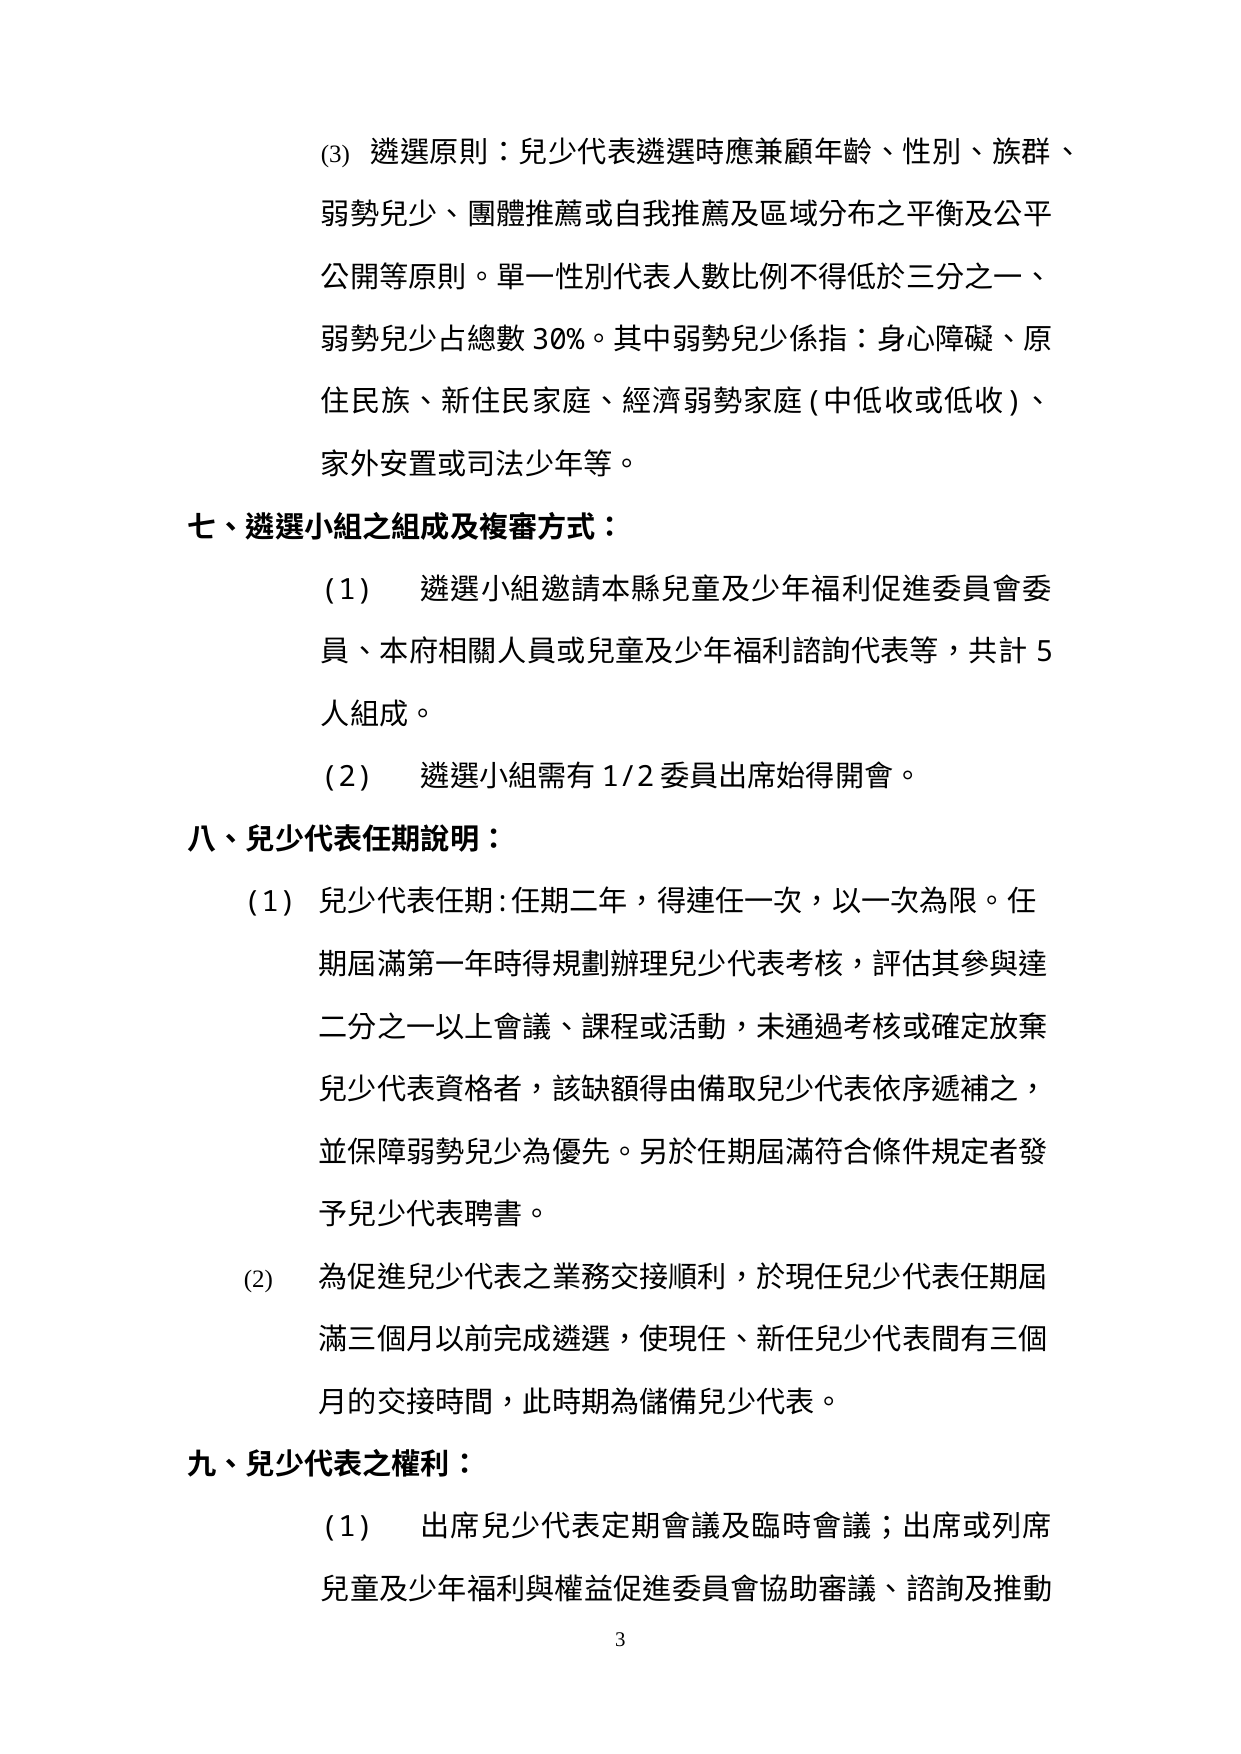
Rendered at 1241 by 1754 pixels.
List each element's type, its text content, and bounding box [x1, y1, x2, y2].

list 遴選原則：兒少代表遴選時應兼顧年齡、性別、族群、弱勢兒少、團體推薦或自我推薦及區域分布之平衡及公平、公開等原則。單一性別代表人數比例不得低於三分之一、弱勢兒少占總數30%。其中弱勢兒少係指：身心障礙、原住民族、新住民家庭、經濟弱勢家庭(中低收或低收)、家外安置或司法少年等。 [321, 108, 1053, 483]
text 七、遴選小組之組成及複審方式： [187, 483, 1053, 545]
list 出席兒少代表定期會議及臨時會議；出席或列席兒童及少年福利與權益促進委員會協助審議、諮詢及推動 [321, 1483, 1053, 1608]
list 遴選小組需有1/2委員出席始得開會。 [321, 733, 1053, 795]
list 遴選小組邀請本縣兒童及少年福利促進委員會委員、本府相關人員或兒童及少年福利諮詢代表等，共計5人組成。 [321, 545, 1053, 733]
text 九、兒少代表之權利： [187, 1420, 1053, 1483]
text 八、兒少代表任期說明： [187, 795, 1053, 858]
list 兒少代表任期:任期二年，得連任一次，以一次為限。任期屆滿第一年時得規劃辦理兒少代表考核，評估其參與達二分之一以上會議、課程或活動，未通過考核或確定放棄兒少代表資格者，該缺額得由備取兒少代表依序遞補之，並保障弱勢兒少為優先。另於任期屆滿符合條件規定者發予兒少代表聘書。 [243, 858, 1053, 1233]
list 為促進兒少代表之業務交接順利，於現任兒少代表任期屆滿三個月以前完成遴選，使現任、新任兒少代表間有三個月的交接時間，此時期為儲備兒少代表。 [243, 1233, 1053, 1420]
